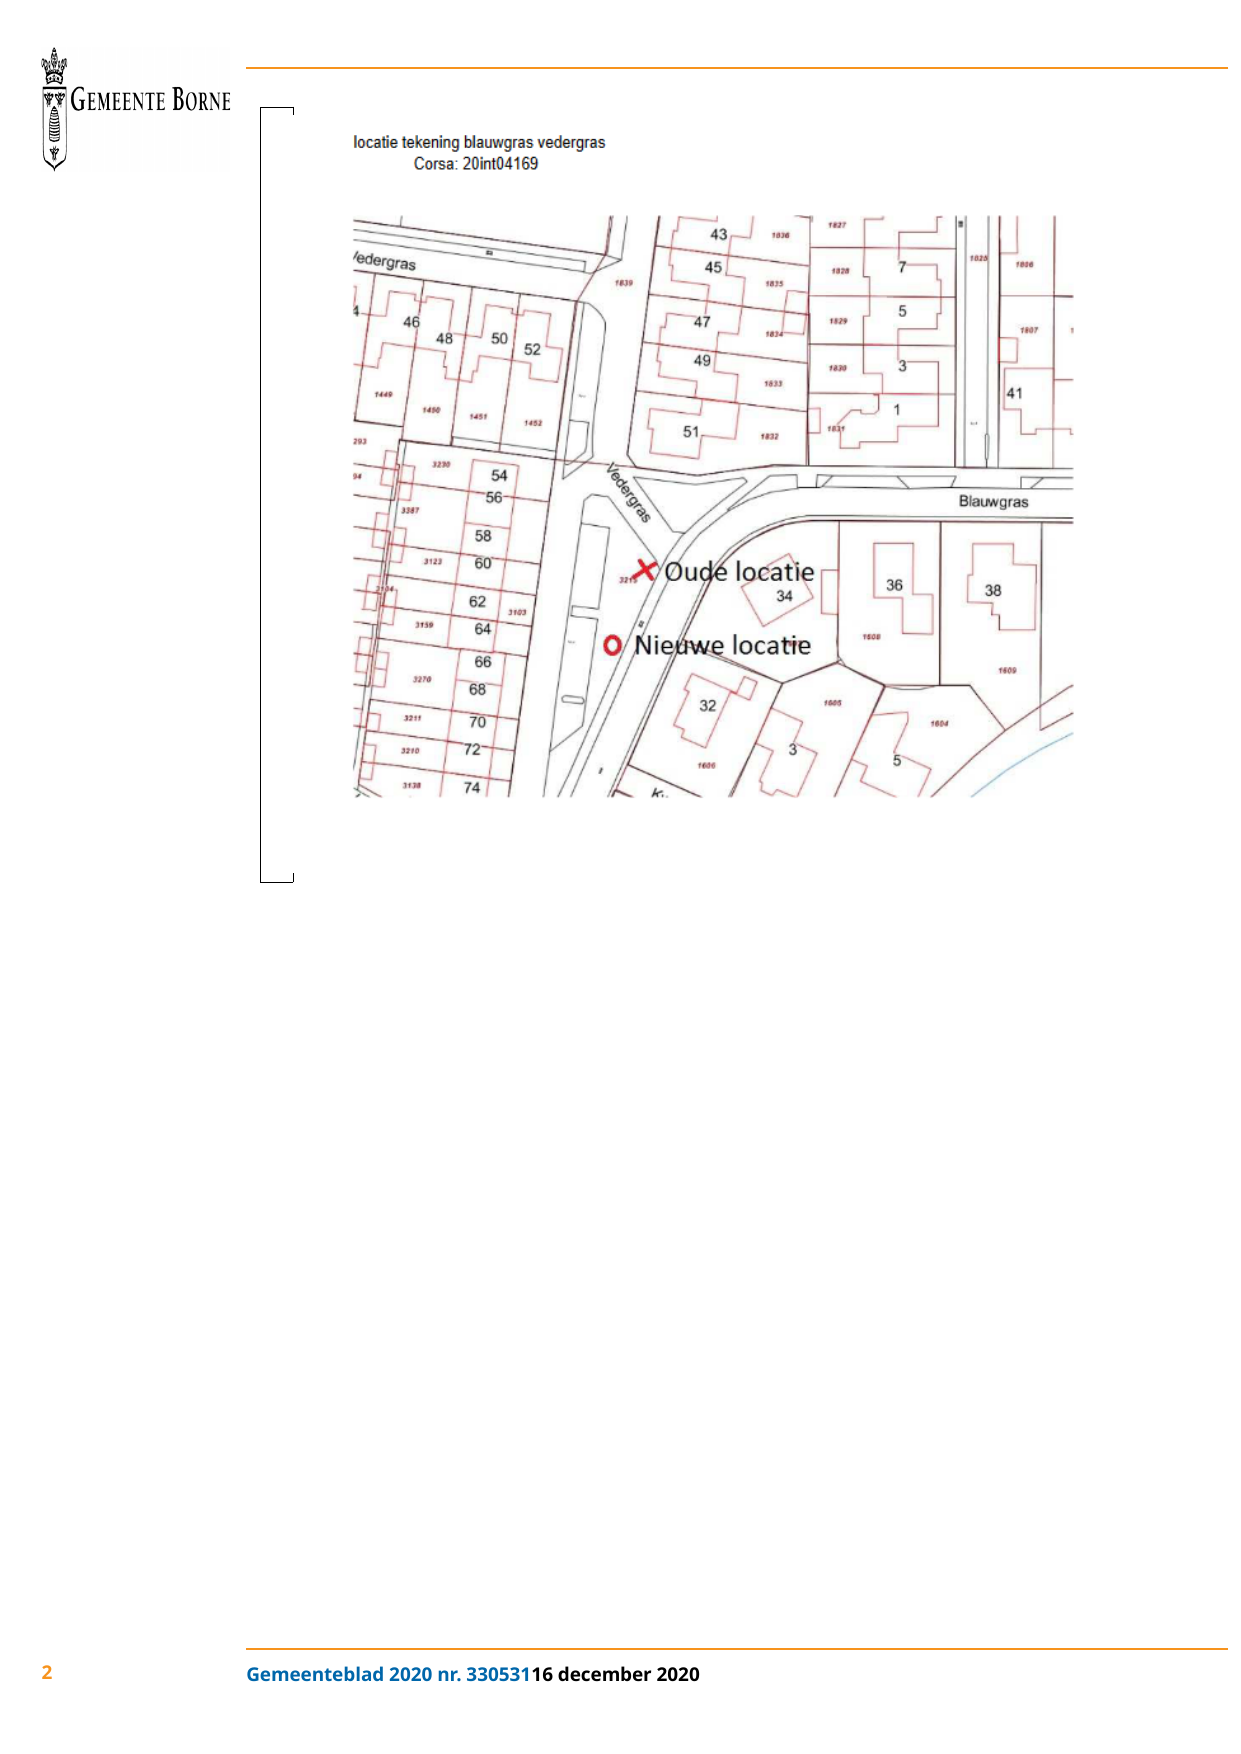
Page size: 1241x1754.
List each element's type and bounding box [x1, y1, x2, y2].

picture [268, 115, 1125, 873]
picture [41, 47, 231, 172]
